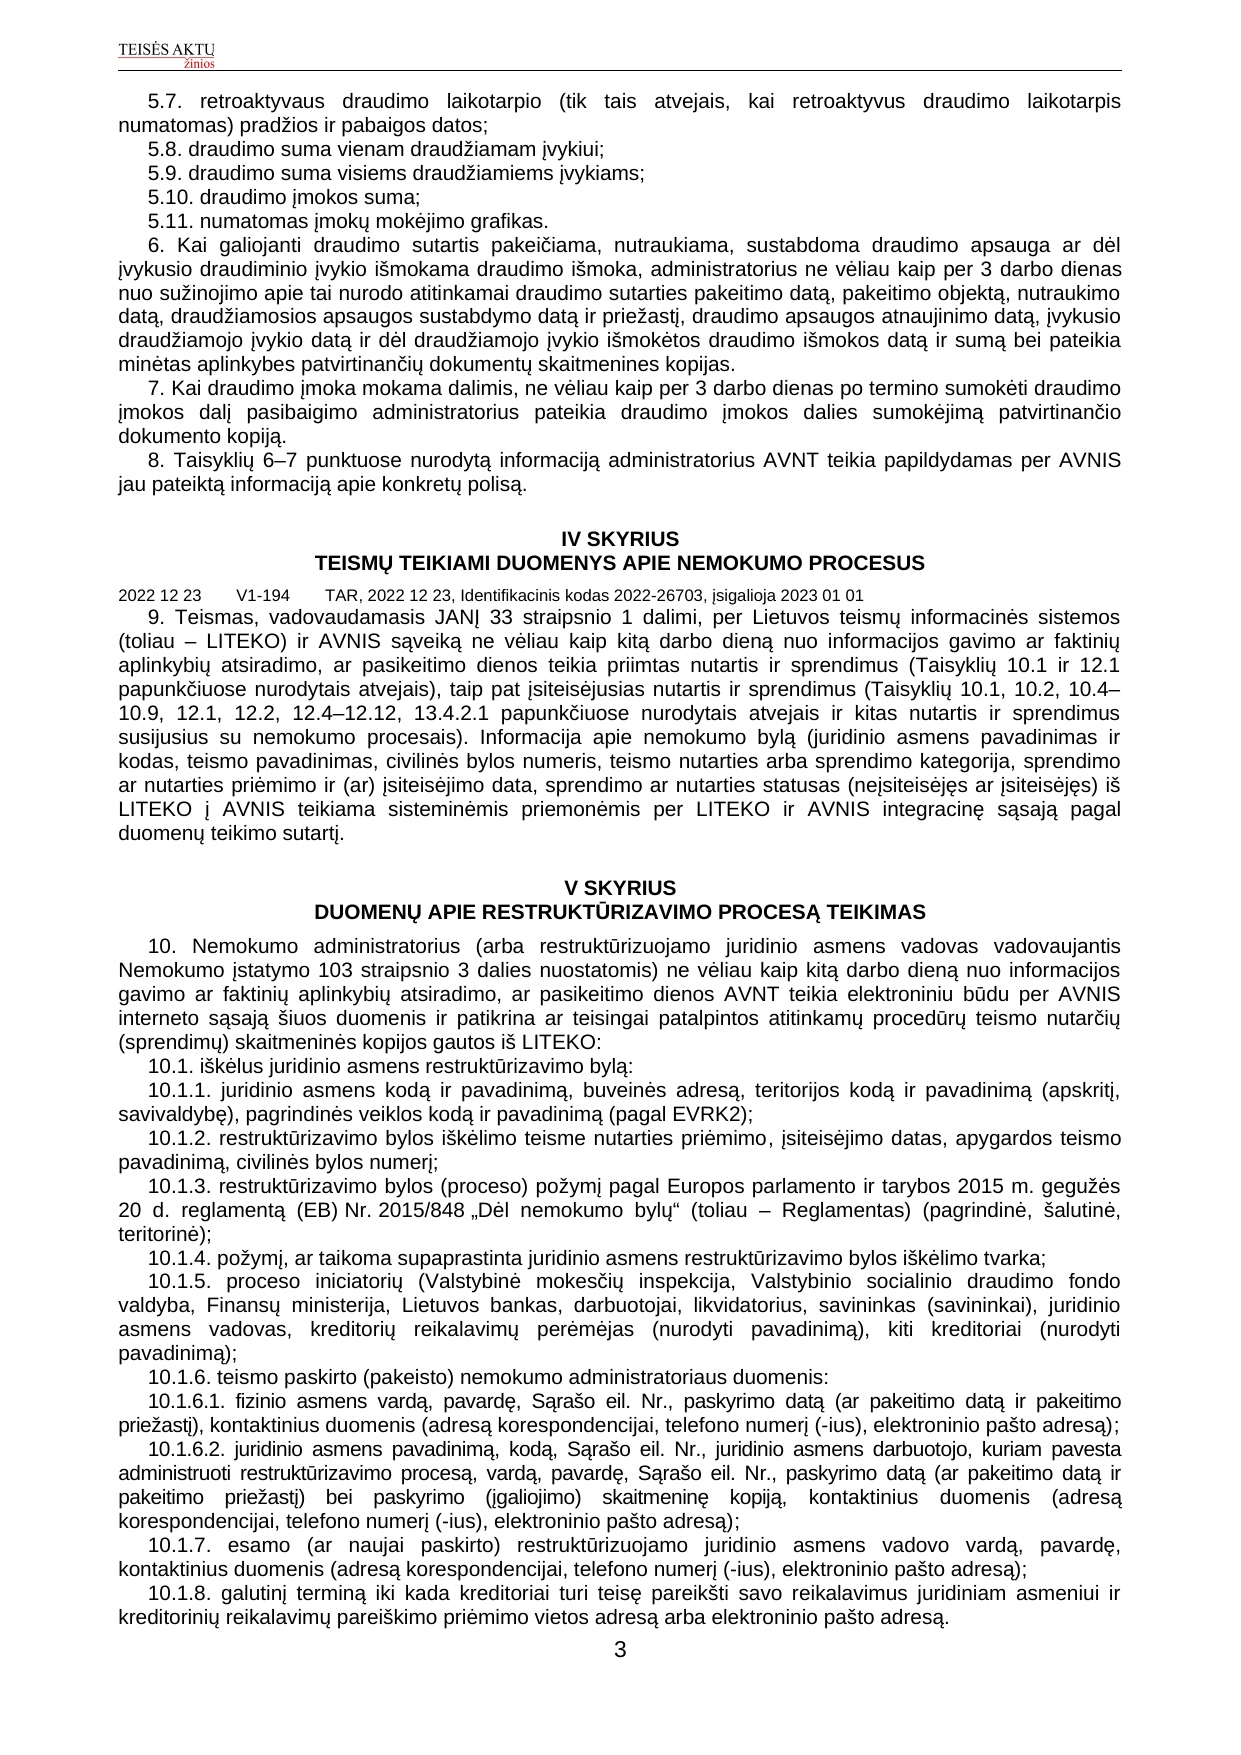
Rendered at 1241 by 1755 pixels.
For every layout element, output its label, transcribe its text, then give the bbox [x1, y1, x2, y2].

text 10.1.2. restruktūrizavimo bylos iškėlimo teisme nutarties priėmimo, įsiteisėjimo datas, apygardos teismo pavadinimą, civilinės bylos numerį; [118, 1126, 1122, 1173]
text 9. Teismas, vadovaudamasis JANĮ 33 straipsnio 1 dalimi, per Lietuvos teismų informacinės sistemos (toliau – LITEKO) ir AVNIS sąveiką ne vėliau kaip kitą darbo dieną nuo informacijos gavimo ar faktinių aplinkybių atsiradimo, ar pasikeitimo dienos teikia priimtas nutartis ir sprendimus (Taisyklių 10.1 ir 12.1 papunkčiuose nurodytais atvejais), taip pat įsiteisėjusias nutartis ir sprendimus (Taisyklių 10.1, 10.2, 10.4–10.9, 12.1, 12.2, 12.4–12.12, 13.4.2.1 papunkčiuose nurodytais atvejais ir kitas nutartis ir sprendimus susijusius su nemokumo procesais). Informacija apie nemokumo bylą (juridinio asmens pavadinimas ir kodas, teismo pavadinimas, civilinės bylos numeris, teismo nutarties arba sprendimo kategorija, sprendimo ar nutarties priėmimo ir (ar) įsiteisėjimo data, sprendimo ar nutarties statusas (neįsiteisėjęs ar įsiteisėjęs) iš LITEKO į AVNIS teikiama sisteminėmis priemonėmis per LITEKO ir AVNIS integracinę sąsają pagal duomenų teikimo sutartį. [118, 605, 1122, 844]
text 10.1.1. juridinio asmens kodą ir pavadinimą, buveinės adresą, teritorijos kodą ir pavadinimą (apskritį, savivaldybę), pagrindinės veiklos kodą ir pavadinimą (pagal EVRK2); [118, 1078, 1122, 1126]
text 6. Kai galiojanti draudimo sutartis pakeičiama, nutraukiama, sustabdoma draudimo apsauga ar dėl įvykusio draudiminio įvykio išmokama draudimo išmoka, administratorius ne vėliau kaip per 3 darbo dienas nuo sužinojimo apie tai nurodo atitinkamai draudimo sutarties pakeitimo datą, pakeitimo objektą, nutraukimo datą, draudžiamosios apsaugos sustabdymo datą ir priežastį, draudimo apsaugos atnaujinimo datą, įvykusio draudžiamojo įvykio datą ir dėl draudžiamojo įvykio išmokėtos draudimo išmokos datą ir sumą bei pateikia minėtas aplinkybes patvirtinančių dokumentų skaitmenines kopijas. [118, 232, 1122, 376]
text 10.1.8. galutinį terminą iki kada kreditoriai turi teisę pareikšti savo reikalavimus juridiniam asmeniui ir kreditorinių reikalavimų pareiškimo priėmimo vietos adresą arba elektroninio pašto adresą. [118, 1581, 1122, 1629]
text 10.1. iškėlus juridinio asmens restruktūrizavimo bylą: [118, 1054, 1122, 1078]
text 5.9. draudimo suma visiems draudžiamiems įvykiams; [118, 161, 1122, 184]
text 8. Taisyklių 6–7 punktuose nurodytą informaciją administratorius AVNT teikia papildydamas per AVNIS jau pateiktą informaciją apie konkretų polisą. [118, 448, 1122, 496]
text 5.11. numatomas įmokų mokėjimo grafikas. [118, 208, 1122, 232]
text V SKYRIUS DUOMENŲ APIE RESTRUKTŪRIZAVIMO PROCESĄ TEIKIMAS [118, 876, 1122, 923]
text IV SKYRIUS TEISMŲ TEIKIAMI DUOMENYS APIE NEMOKUMO PROCESUS [118, 527, 1122, 575]
text 10.1.6. teismo paskirto (pakeisto) nemokumo administratoriaus duomenis: [118, 1365, 1122, 1389]
text 5.10. draudimo įmokos suma; [118, 184, 1122, 208]
text 10.1.7. esamo (ar naujai paskirto) restruktūrizuojamo juridinio asmens vadovo vardą, pavardę, kontaktinius duomenis (adresą korespondencijai, telefono numerį (-ius), elektroninio pašto adresą); [118, 1533, 1122, 1581]
text 5.8. draudimo suma vienam draudžiamam įvykiui; [118, 137, 1122, 161]
text 10. Nemokumo administratorius (arba restruktūrizuojamo juridinio asmens vadovas vadovaujantis Nemokumo įstatymo 103 straipsnio 3 dalies nuostatomis) ne vėliau kaip kitą darbo dieną nuo informacijos gavimo ar faktinių aplinkybių atsiradimo, ar pasikeitimo dienos AVNT teikia elektroniniu būdu per AVNIS interneto sąsają šiuos duomenis ir patikrina ar teisingai patalpintos atitinkamų procedūrų teismo nutarčių (sprendimų) skaitmeninės kopijos gautos iš LITEKO: [118, 934, 1122, 1054]
text 10.1.3. restruktūrizavimo bylos (proceso) požymį pagal Europos parlamento ir tarybos 2015 m. gegužės 20 d. reglamentą (EB) Nr. 2015/848 „Dėl nemokumo bylų“ (toliau – Reglamentas) (pagrindinė, šalutinė, teritorinė); [118, 1173, 1122, 1245]
text 2022 12 23 V1-194 TAR, 2022 12 23, Identifikacinis kodas 2022-26703, įsigalioja 2023 01 01 [118, 586, 1122, 605]
text 10.1.5. proceso iniciatorių (Valstybinė mokesčių inspekcija, Valstybinio socialinio draudimo fondo valdyba, Finansų ministerija, Lietuvos bankas, darbuotojai, likvidatorius, savininkas (savininkai), juridinio asmens vadovas, kreditorių reikalavimų perėmėjas (nurodyti pavadinimą), kiti kreditoriai (nurodyti pavadinimą); [118, 1269, 1122, 1365]
text 10.1.6.1. fizinio asmens vardą, pavardę, Sąrašo eil. Nr., paskyrimo datą (ar pakeitimo datą ir pakeitimo priežastį), kontaktinius duomenis (adresą korespondencijai, telefono numerį (-ius), elektroninio pašto adresą); [118, 1389, 1122, 1437]
text 5.7. retroaktyvaus draudimo laikotarpio (tik tais atvejais, kai retroaktyvus draudimo laikotarpis numatomas) pradžios ir pabaigos datos; [118, 89, 1122, 137]
text 7. Kai draudimo įmoka mokama dalimis, ne vėliau kaip per 3 darbo dienas po termino sumokėti draudimo įmokos dalį pasibaigimo administratorius pateikia draudimo įmokos dalies sumokėjimą patvirtinančio dokumento kopiją. [118, 376, 1122, 448]
text 10.1.4. požymį, ar taikoma supaprastinta juridinio asmens restruktūrizavimo bylos iškėlimo tvarka; [118, 1245, 1122, 1269]
text 10.1.6.2. juridinio asmens pavadinimą, kodą, Sąrašo eil. Nr., juridinio asmens darbuotojo, kuriam pavesta administruoti restruktūrizavimo procesą, vardą, pavardę, Sąrašo eil. Nr., paskyrimo datą (ar pakeitimo datą ir pakeitimo priežastį) bei paskyrimo (įgaliojimo) skaitmeninę kopiją, kontaktinius duomenis (adresą korespondencijai, telefono numerį (-ius), elektroninio pašto adresą); [118, 1437, 1122, 1533]
